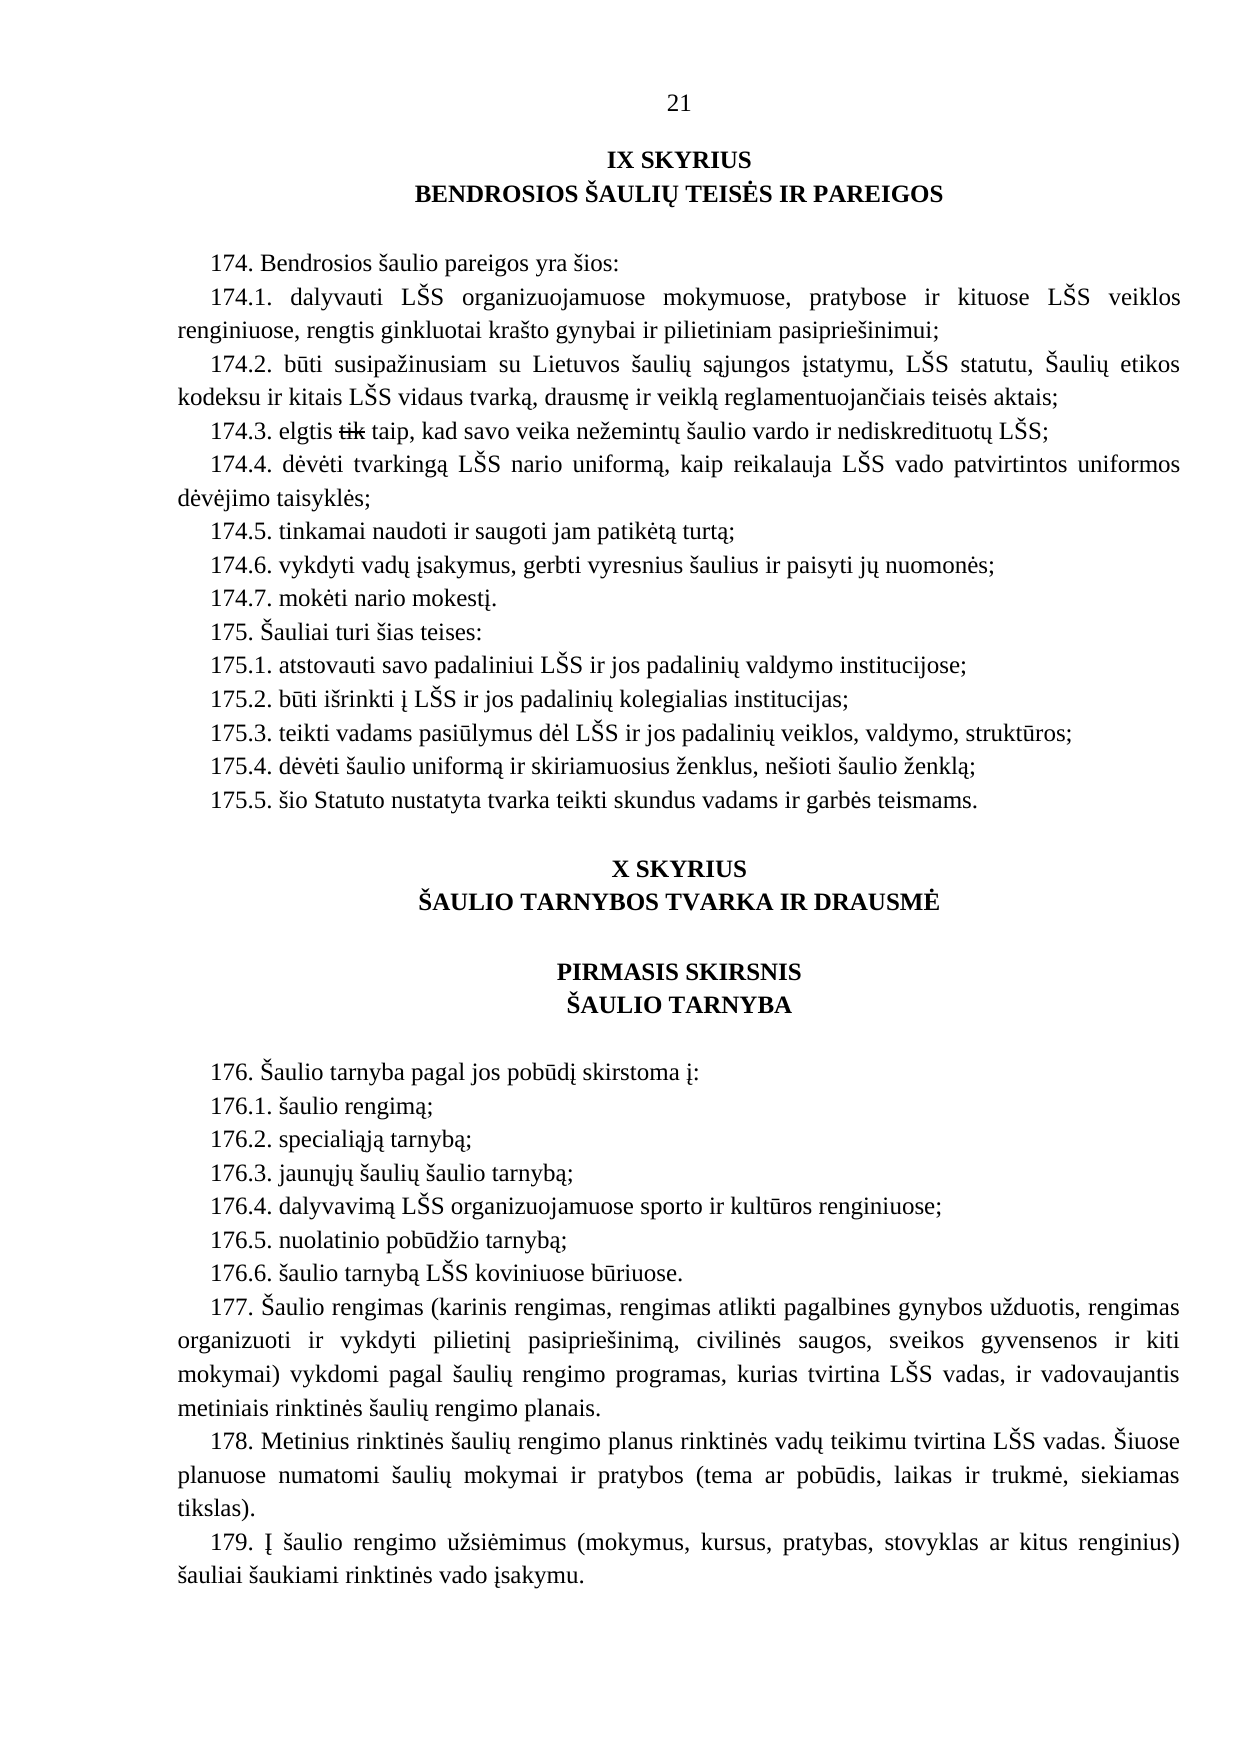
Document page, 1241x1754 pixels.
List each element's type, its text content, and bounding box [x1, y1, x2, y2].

text 175.5. šio Statuto nustatyta tvarka teikti skundus vadams ir garbės teismams. [177, 785, 1181, 813]
text 174.3. elgtis tik taip, kad savo veika nežemintų šaulio vardo ir nediskredituotų LŠS; [177, 416, 1181, 444]
text 176.3. jaunųjų šaulių šaulio tarnybą; [177, 1158, 1181, 1187]
text IX SKYRIUS [177, 145, 1181, 174]
text 176.2. specialiąją tarnybą; [177, 1124, 1181, 1153]
text 174.7. mokėti nario mokestį. [177, 583, 1181, 612]
text 176.4. dalyvavimą LŠS organizuojamuose sporto ir kultūros renginiuose; [177, 1191, 1181, 1220]
text 176.5. nuolatinio pobūdžio tarnybą; [177, 1225, 1181, 1254]
text 179. Į šaulio rengimo užsiėmimus (mokymus, kursus, pratybas, stovyklas ar kitus renginius) šauliai šaukiami rinktinės vado įsakymu. [177, 1527, 1181, 1589]
text 178. Metinius rinktinės šaulių rengimo planus rinktinės vadų teikimu tvirtina LŠS vadas. Šiuose planuose numatomi šaulių mokymai ir pratybos (tema ar pobūdis, laikas ir trukmė, siekiamas tikslas). [177, 1426, 1181, 1522]
text BENDROSIOS ŠAULIŲ TEISĖS IR PAREIGOS [177, 179, 1181, 208]
text 175. Šauliai turi šias teises: [177, 617, 1181, 646]
text PIRMASIS SKIRSNIS [177, 957, 1181, 985]
text 175.4. dėvėti šaulio uniformą ir skiriamuosius ženklus, nešioti šaulio ženklą; [177, 751, 1181, 780]
text 174.1. dalyvauti LŠS organizuojamuose mokymuose, pratybose ir kituose LŠS veiklos renginiuose, rengtis ginkluotai krašto gynybai ir pilietiniam pasipriešinimui; [177, 282, 1181, 344]
text ŠAULIO TARNYBA [177, 990, 1181, 1019]
text 174.4. dėvėti tvarkingą LŠS nario uniformą, kaip reikalauja LŠS vado patvirtintos uniformos dėvėjimo taisyklės; [177, 449, 1181, 512]
text 176.1. šaulio rengimą; [177, 1091, 1181, 1119]
text 177. Šaulio rengimas (karinis rengimas, rengimas atlikti pagalbines gynybos užduotis, rengimas organizuoti ir vykdyti pilietinį pasipriešinimą, civilinės saugos, sveikos gyvensenos ir kiti mokymai) vykdomi pagal šaulių rengimo programas, kurias tvirtina LŠS vadas, ir vadovaujantis metiniais rinktinės šaulių rengimo planais. [177, 1292, 1181, 1421]
text X SKYRIUS [177, 854, 1181, 883]
text 176. Šaulio tarnyba pagal jos pobūdį skirstoma į: [177, 1057, 1181, 1086]
text ŠAULIO TARNYBOS TVARKA IR DRAUSMĖ [177, 887, 1181, 916]
text 174.6. vykdyti vadų įsakymus, gerbti vyresnius šaulius ir paisyti jų nuomonės; [177, 550, 1181, 579]
text 174.2. būti susipažinusiam su Lietuvos šaulių sąjungos įstatymu, LŠS statutu, Šaulių etikos kodeksu ir kitais LŠS vidaus tvarką, drausmę ir veiklą reglamentuojančiais teisės aktais; [177, 349, 1181, 411]
text 175.2. būti išrinkti į LŠS ir jos padalinių kolegialias institucijas; [177, 684, 1181, 713]
text 175.1. atstovauti savo padaliniui LŠS ir jos padalinių valdymo institucijose; [177, 651, 1181, 679]
text 174. Bendrosios šaulio pareigos yra šios: [177, 248, 1181, 277]
text 175.3. teikti vadams pasiūlymus dėl LŠS ir jos padalinių veiklos, valdymo, struktūros; [177, 718, 1181, 746]
text 176.6. šaulio tarnybą LŠS koviniuose būriuose. [177, 1258, 1181, 1287]
text 174.5. tinkamai naudoti ir saugoti jam patikėtą turtą; [177, 516, 1181, 545]
